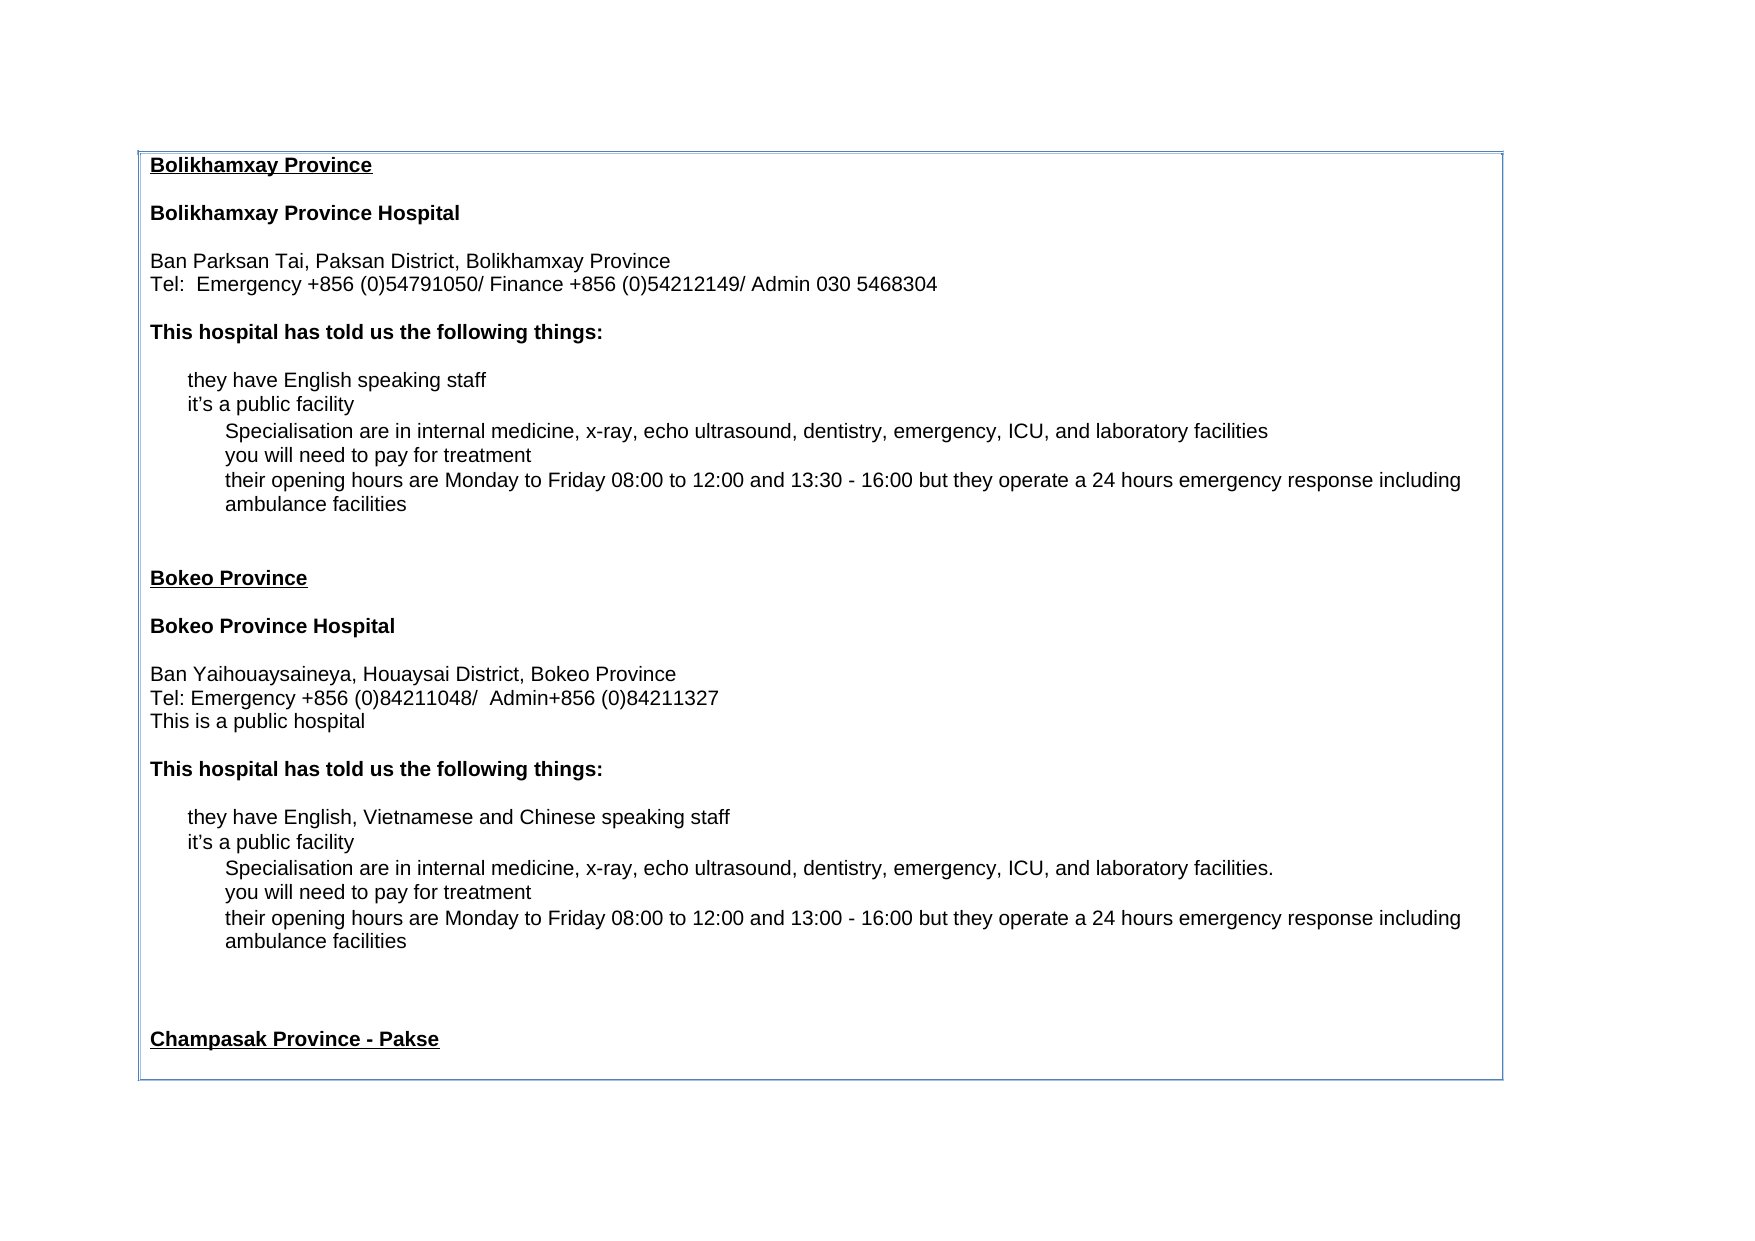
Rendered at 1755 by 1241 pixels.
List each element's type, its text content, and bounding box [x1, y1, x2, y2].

text Ban Parksan Tai, Paksan District, Bolikhamxay Province [1504, 249, 1604, 273]
text This hospital has told us the following things: [1504, 320, 1604, 344]
text it’s a public facility [1504, 394, 1604, 416]
text they have English speaking staff [1504, 367, 1604, 391]
text Tel: Emergency +856 (0)84211048/ Admin+856 (0)84211327 [1504, 686, 1604, 710]
text they have English, Vietnamese and Chinese speaking staff [1504, 805, 1604, 829]
text Ban Yaihouaysaineya, Houaysai District, Bokeo Province [1504, 662, 1604, 686]
text This hospital has told us the following things: [1504, 757, 1604, 781]
text Champasak Province - Pakse [1504, 1027, 1604, 1051]
text Bolikhamxay Province [1504, 152, 1604, 176]
text This is a public hospital [1504, 710, 1604, 733]
text Bolikhamxay Province Hospital [1504, 201, 1604, 224]
text Tel: Emergency +856 (0)54791050/ Finance +856 (0)54212149/ Admin 030 5468304 [1504, 273, 1604, 296]
text Bokeo Province Hospital [1504, 614, 1604, 638]
text it’s a public facility [1504, 831, 1604, 854]
text Bokeo Province [1504, 566, 1604, 590]
